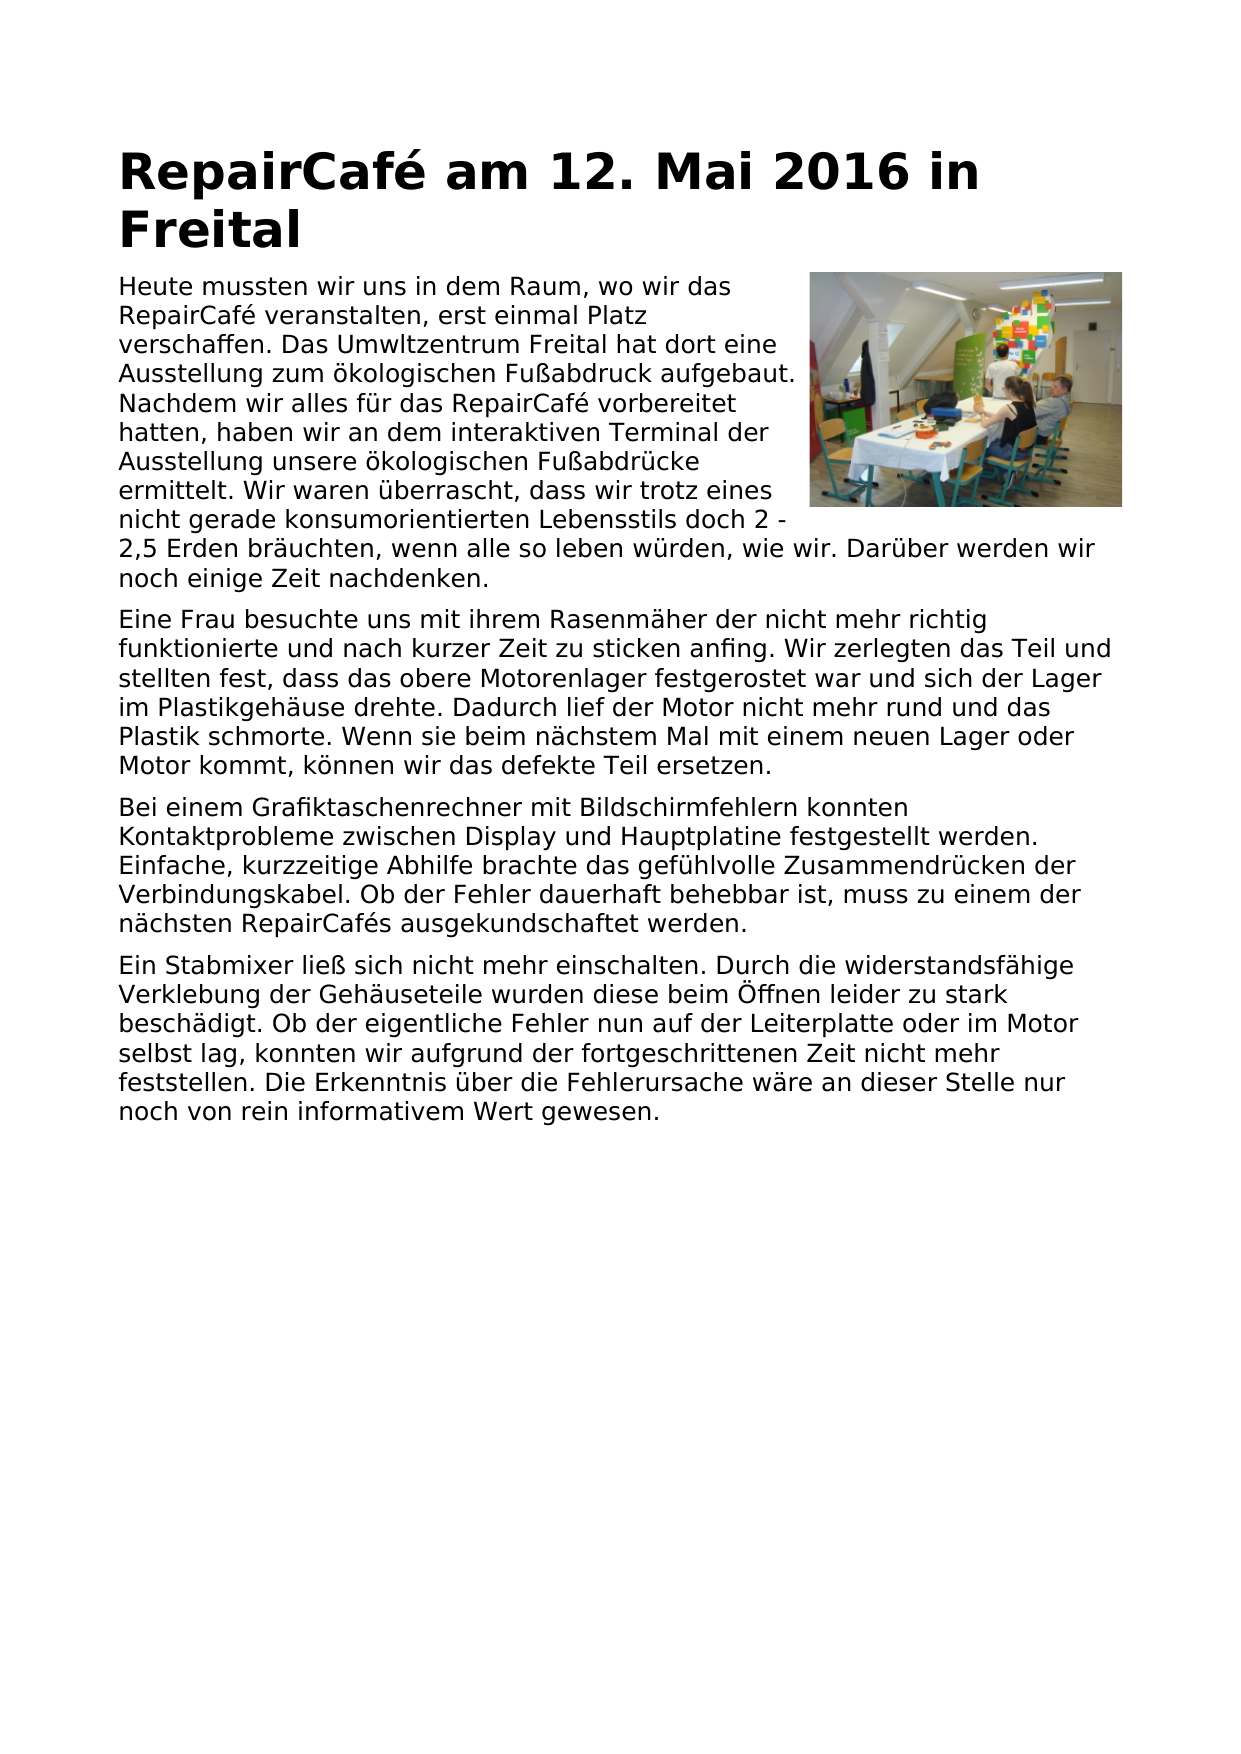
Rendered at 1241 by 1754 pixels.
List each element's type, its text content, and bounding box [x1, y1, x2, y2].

text Eine Frau besuchte uns mit ihrem Rasenmäher der nicht mehr richtig funktionierte und nach kurzer Zeit zu sticken anfing. Wir zerlegten das Teil und stellten fest, dass das obere Motorenlager festgerostet war und sich der Lager im Plastikgehäuse drehte. Dadurch lief der Motor nicht mehr rund und das Plastik schmorte. Wenn sie beim nächstem Mal mit einem neuen Lager oder Motor kommt, können wir das defekte Teil ersetzen. [118, 605, 1122, 780]
picture [809, 272, 1123, 507]
text Heute mussten wir uns in dem Raum, wo wir das RepairCafé veranstalten, erst einmal Platz verschaffen. Das Umwltzentrum Freital hat dort eine Ausstellung zum ökologischen Fußabdruck aufgebaut. Nachdem wir alles für das RepairCafé vorbereitet hatten, haben wir an dem interaktiven Terminal der Ausstellung unsere ökologischen Fußabdrücke ermittelt. Wir waren überrascht, dass wir trotz eines nicht gerade konsumorientierten Lebensstils doch 2 - 2,5 Erden bräuchten, wenn alle so leben würden, wie wir. Darüber werden wir noch einige Zeit nachdenken. [118, 272, 1122, 593]
subtitle RepairCafé am 12. Mai 2016 in Freital [118, 143, 1122, 259]
text Bei einem Grafiktaschenrechner mit Bildschirmfehlern konnten Kontaktprobleme zwischen Display und Hauptplatine festgestellt werden. Einfache, kurzzeitige Abhilfe brachte das gefühlvolle Zusammendrücken der Verbindungskabel. Ob der Fehler dauerhaft behebbar ist, muss zu einem der nächsten RepairCafés ausgekundschaftet werden. [118, 793, 1122, 939]
text Ein Stabmixer ließ sich nicht mehr einschalten. Durch die widerstandsfähige Verklebung der Gehäuseteile wurden diese beim Öffnen leider zu stark beschädigt. Ob der eigentliche Fehler nun auf der Leiterplatte oder im Motor selbst lag, konnten wir aufgrund der fortgeschrittenen Zeit nicht mehr feststellen. Die Erkenntnis über die Fehlerursache wäre an dieser Stelle nur noch von rein informativem Wert gewesen. [118, 951, 1122, 1126]
